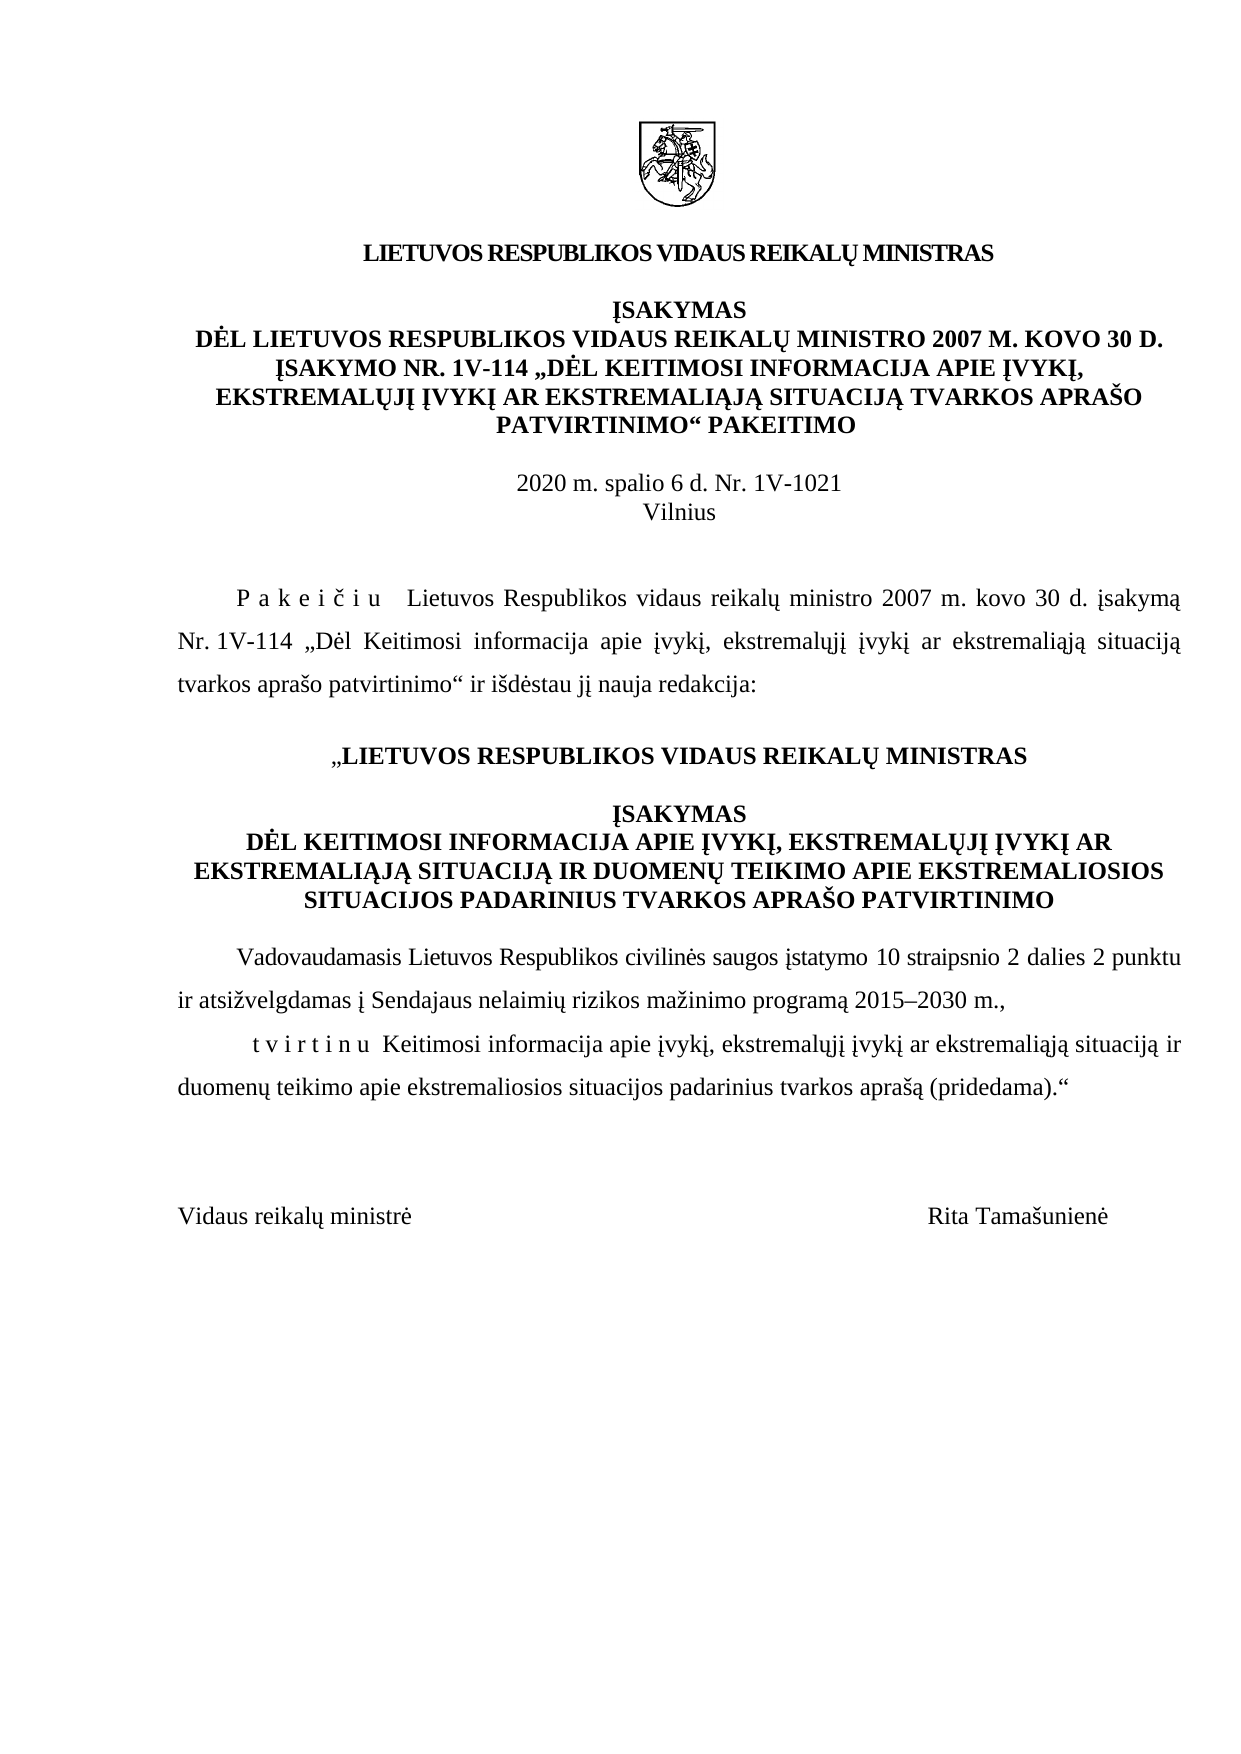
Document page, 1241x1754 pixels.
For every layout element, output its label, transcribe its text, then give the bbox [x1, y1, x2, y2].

text dėl keitimosi informacijA apie įvykį, ekstremalųjį įvykį ar ekstremaliąją situaciją IR DUOMENŲ TEIKIMO APIE EKSTREMALIOSIOS SITUACIJOS PADARINIUS tvarkos aprašo patvirtinimo [177, 827, 1181, 914]
text Vidaus reikalų ministrė Rita Tamašunienė [177, 1201, 1181, 1230]
text Vadovaudamasis Lietuvos Respublikos civilinės saugos įstatymo 10 straipsnio 2 dalies 2 punktu ir atsižvelgdamas į Sendajaus nelaimių rizikos mažinimo programą 2015–2030 m., [177, 942, 1181, 1014]
text ĮSAKYMAS [177, 296, 1181, 324]
text Vilnius [177, 497, 1181, 526]
text Pakeičiu Lietuvos Respublikos vidaus reikalų ministro 2007 m. kovo 30 d. įsakymą Nr. 1V-114 „Dėl Keitimosi informacija apie įvykį, ekstremalųjį įvykį ar ekstremaliąją situaciją tvarkos aprašo patvirtinimo“ ir išdėstau jį nauja redakcija: [177, 583, 1181, 698]
text tvirtinu Keitimosi informacija apie įvykį, ekstremalųjį įvykį ar ekstremaliąją situaciją ir duomenų teikimo apie ekstremaliosios situacijos padarinius tvarkos aprašą (pridedama).“ [177, 1029, 1181, 1101]
text 2020 m. spalio 6 d. Nr. 1V-1021 [177, 468, 1181, 497]
text DĖL LIETUVOS RESPUBLIKOS VIDAUS REIKALŲ MINISTRO 2007 M. KOVO 30 D. ĮSAKYMO NR. 1V-114 „DĖL keitimosi informacijA apie įvykį, ekstremalųjį įvykį ar ekstremaliąją situaciją tvarkos aprašo patvirtinimo“ PAkeitimo [177, 324, 1181, 439]
text LIETUVOS RESPUBLIKOS VIDAUS REIKALŲ MINISTRAS [177, 238, 1181, 267]
text „LIETUVOS RESPUBLIKOS VIDAUS REIKALŲ MINISTRAS [177, 741, 1181, 770]
text ĮSAKYMAS [177, 799, 1181, 827]
